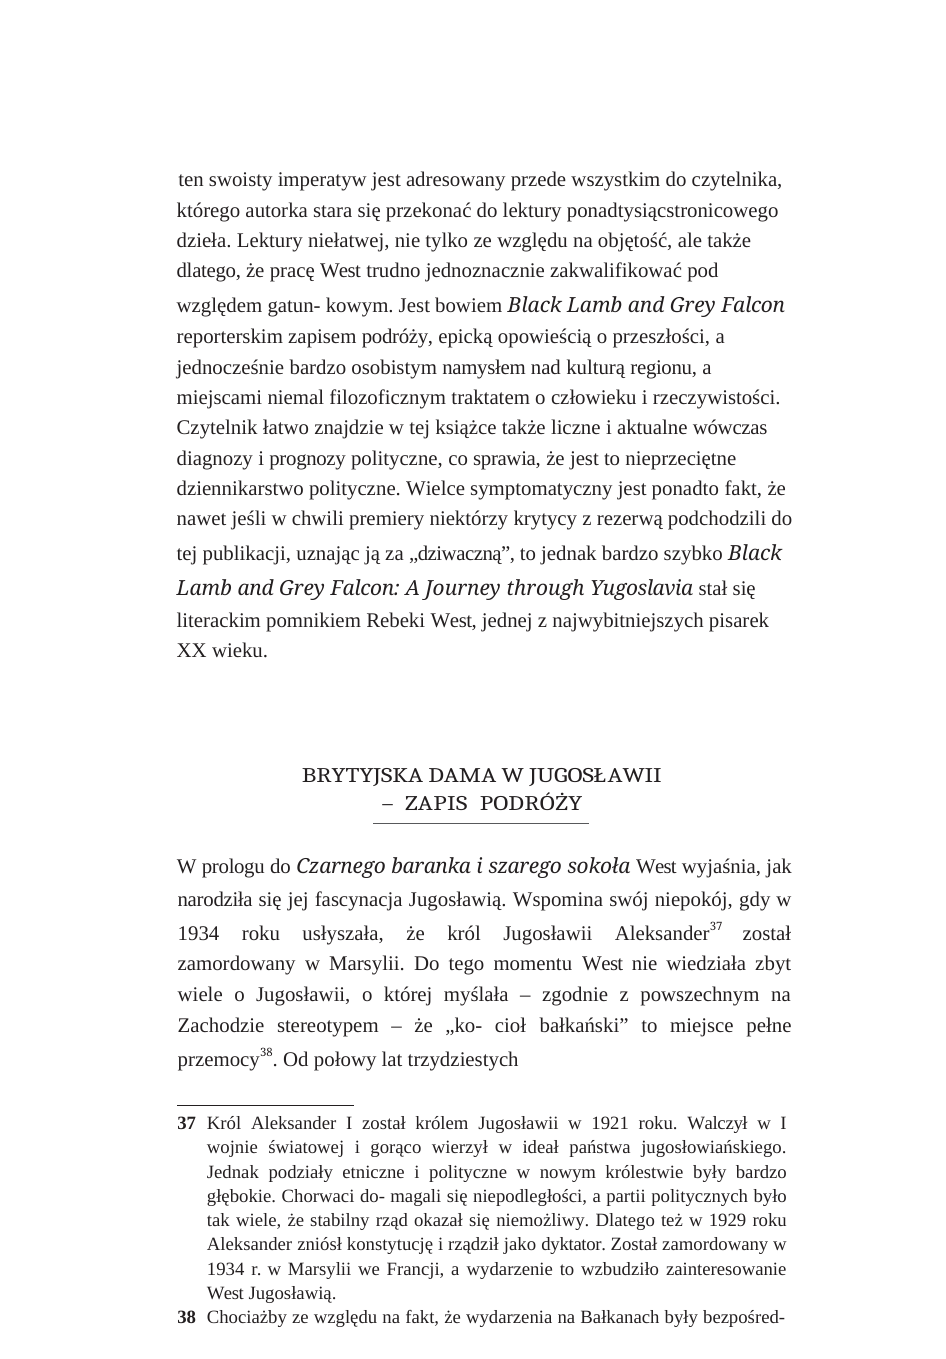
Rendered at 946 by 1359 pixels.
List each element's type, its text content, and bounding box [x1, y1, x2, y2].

text – ZAPIS PODRÓŻY [195, 792, 768, 816]
list Król Aleksander I został królem Jugosławii w 1921 roku. Walczył w I wojnie światowej i gorąco wierzył w ideał państwa jugosłowiańskiego. Jednak podziały etniczne i polityczne w nowym królestwie były bardzo głębokie. Chorwaci do- magali się niepodległości, a partii politycznych było tak wiele, że stabilny rząd okazał się niemożliwy. Dlatego też w 1929 roku Aleksander zniósł konstytucję i rządził jako dyktator. Został zamordowany w 1934 r. w Marsylii we Francji, a wydarzenie to wzbudziło zainteresowanie West Jugosławią. [177, 1104, 787, 1303]
text BRYTYJSKA DAMA W JUGOSŁAWII [195, 764, 768, 788]
list Chociażby ze względu na fakt, że wydarzenia na Bałkanach były bezpośred- [177, 1306, 787, 1328]
text ten swoisty imperatyw jest adresowany przede wszystkim do czytelnika, którego autorka stara się przekonać do lektury ponadtysiącstronicowego dzieła. Lektury niełatwej, nie tylko ze względu na objętość, ale także dlatego, że pracę West trudno jednoznacznie zakwalifikować pod względem gatun- kowym. Jest bowiem Black Lamb and Grey Falcon reporterskim zapisem podróży, epicką opowieścią o przeszłości, a jednocześnie bardzo osobistym namysłem nad kulturą regionu, a miejscami niemal filozoficznym traktatem o człowieku i rzeczywistości. Czytelnik łatwo znajdzie w tej książce także liczne i aktualne wówczas diagnozy i prognozy polityczne, co sprawia, że jest to nieprzeciętne dziennikarstwo polityczne. Wielce symptomatyczny jest ponadto fakt, że nawet jeśli w chwili premiery niektórzy krytycy z rezerwą podchodzili do tej publikacji, uznając ją za „dziwaczną”, to jednak bardzo szybko Black Lamb and Grey Falcon: A Journey through Yugoslavia stał się literackim pomnikiem Rebeki West, jednej z najwybitniejszych pisarek XX wieku. [176, 167, 792, 662]
text W prologu do Czarnego baranka i szarego sokoła West wyjaśnia, jak narodziła się jej fascynacja Jugosławią. Wspomina swój niepokój, gdy w 1934 roku usłyszała, że król Jugosławii Aleksander37 został zamordowany w Marsylii. Do tego momentu West nie wiedziała zbyt wiele o Jugosławii, o której myślała – zgodnie z powszechnym na Zachodzie stereotypem – że „ko- cioł bałkański” to miejsce pełne przemocy38. Od połowy lat trzydziestych [177, 852, 792, 1071]
